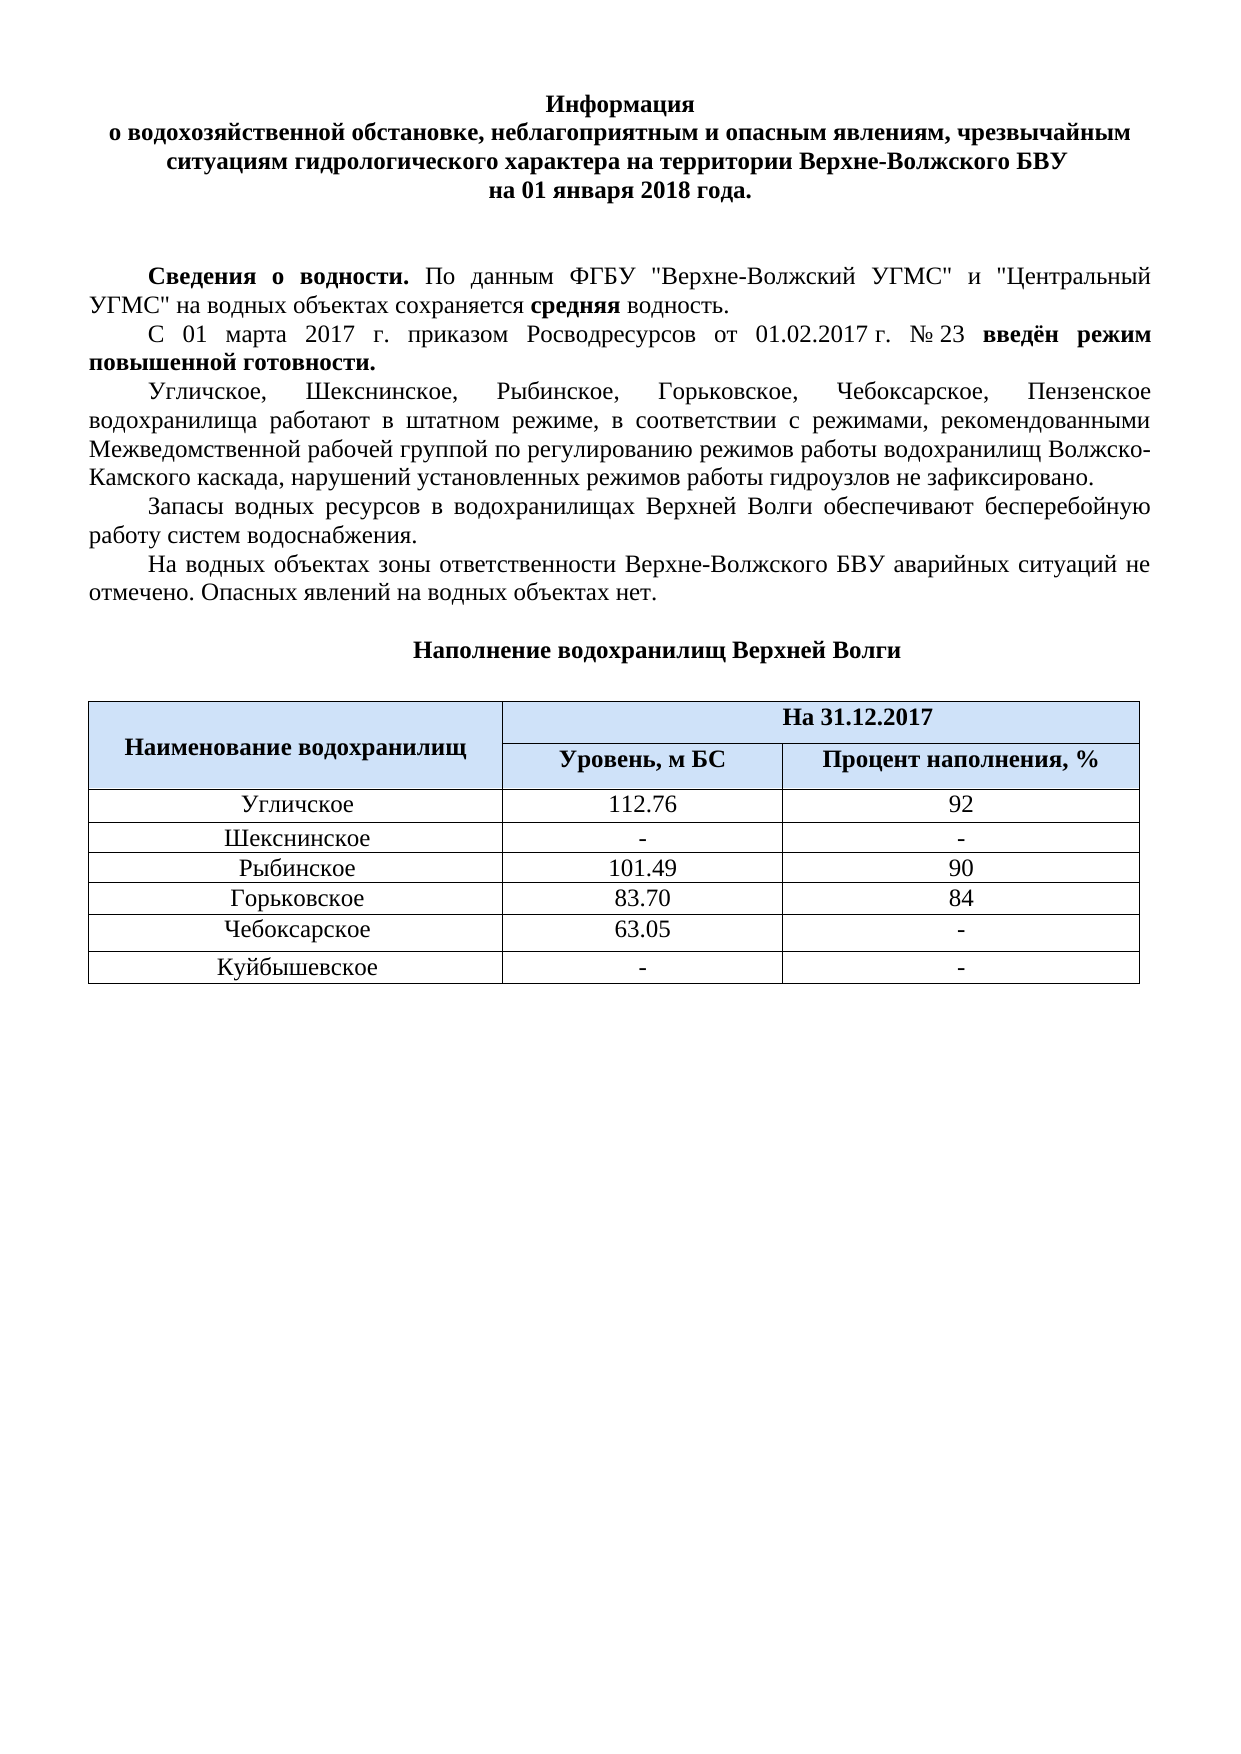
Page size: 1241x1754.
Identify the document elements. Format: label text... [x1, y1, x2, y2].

text о водохозяйственной обстановке, неблагоприятным и опасным явлениям, чрезвычайным ситуациям гидрологического характера на территории Верхне-Волжского БВУ [89, 117, 1152, 175]
table_cell Чебоксарское [89, 915, 502, 951]
table_cell 63.05 [503, 915, 782, 951]
table_cell Шекснинское [89, 823, 502, 852]
text На водных объектах зоны ответственности Верхне-Волжского БВУ аварийных ситуаций не отмечено. Опасных явлений на водных объектах нет. [89, 549, 1152, 606]
table_cell Уровень, м БС [503, 744, 782, 788]
table_cell - [783, 952, 1139, 983]
text С 01 марта 2017 г. приказом Росводресурсов от 01.02.2017 г. № 23 введён режим повышенной готовности. [89, 319, 1152, 376]
text Информация [89, 89, 1152, 117]
text Угличское, Шекснинское, Рыбинское, Горьковское, Чебоксарское, Пензенское водохранилища работают в штатном режиме, в соответствии с режимами, рекомендованными Межведомственной рабочей группой по регулированию режимов работы водохранилищ Волжско-Камского каскада, нарушений установленных режимов работы гидроузлов не зафиксировано. [89, 376, 1152, 491]
text на 01 января 2018 года. [89, 175, 1152, 204]
table_cell 112.76 [503, 790, 782, 822]
table_cell - [503, 952, 782, 983]
table_cell Куйбышевское [89, 952, 502, 983]
table_cell 83.70 [503, 883, 782, 913]
text Сведения о водности. По данным ФГБУ "Верхне-Волжский УГМС" и "Центральный УГМС" на водных объектах сохраняется средняя водность. [89, 261, 1152, 319]
table_cell - [783, 915, 1139, 951]
table_header На 31.12.2017 [503, 702, 1139, 743]
table_cell - [783, 823, 1139, 852]
text Наполнение водохранилищ Верхней Волги [89, 635, 1152, 664]
table_cell 92 [783, 790, 1139, 822]
table_cell Угличское [89, 790, 502, 822]
table_cell Процент наполнения, % [783, 744, 1139, 788]
table_cell 90 [783, 853, 1139, 882]
table_cell 84 [783, 883, 1139, 913]
table_cell Рыбинское [89, 853, 502, 882]
table_cell Горьковское [89, 883, 502, 913]
text Запасы водных ресурсов в водохранилищах Верхней Волги обеспечивают бесперебойную работу систем водоснабжения. [89, 491, 1152, 549]
table_cell - [503, 823, 782, 852]
table_cell 101.49 [503, 853, 782, 882]
table_header Наименование водохранилищ [89, 702, 502, 788]
